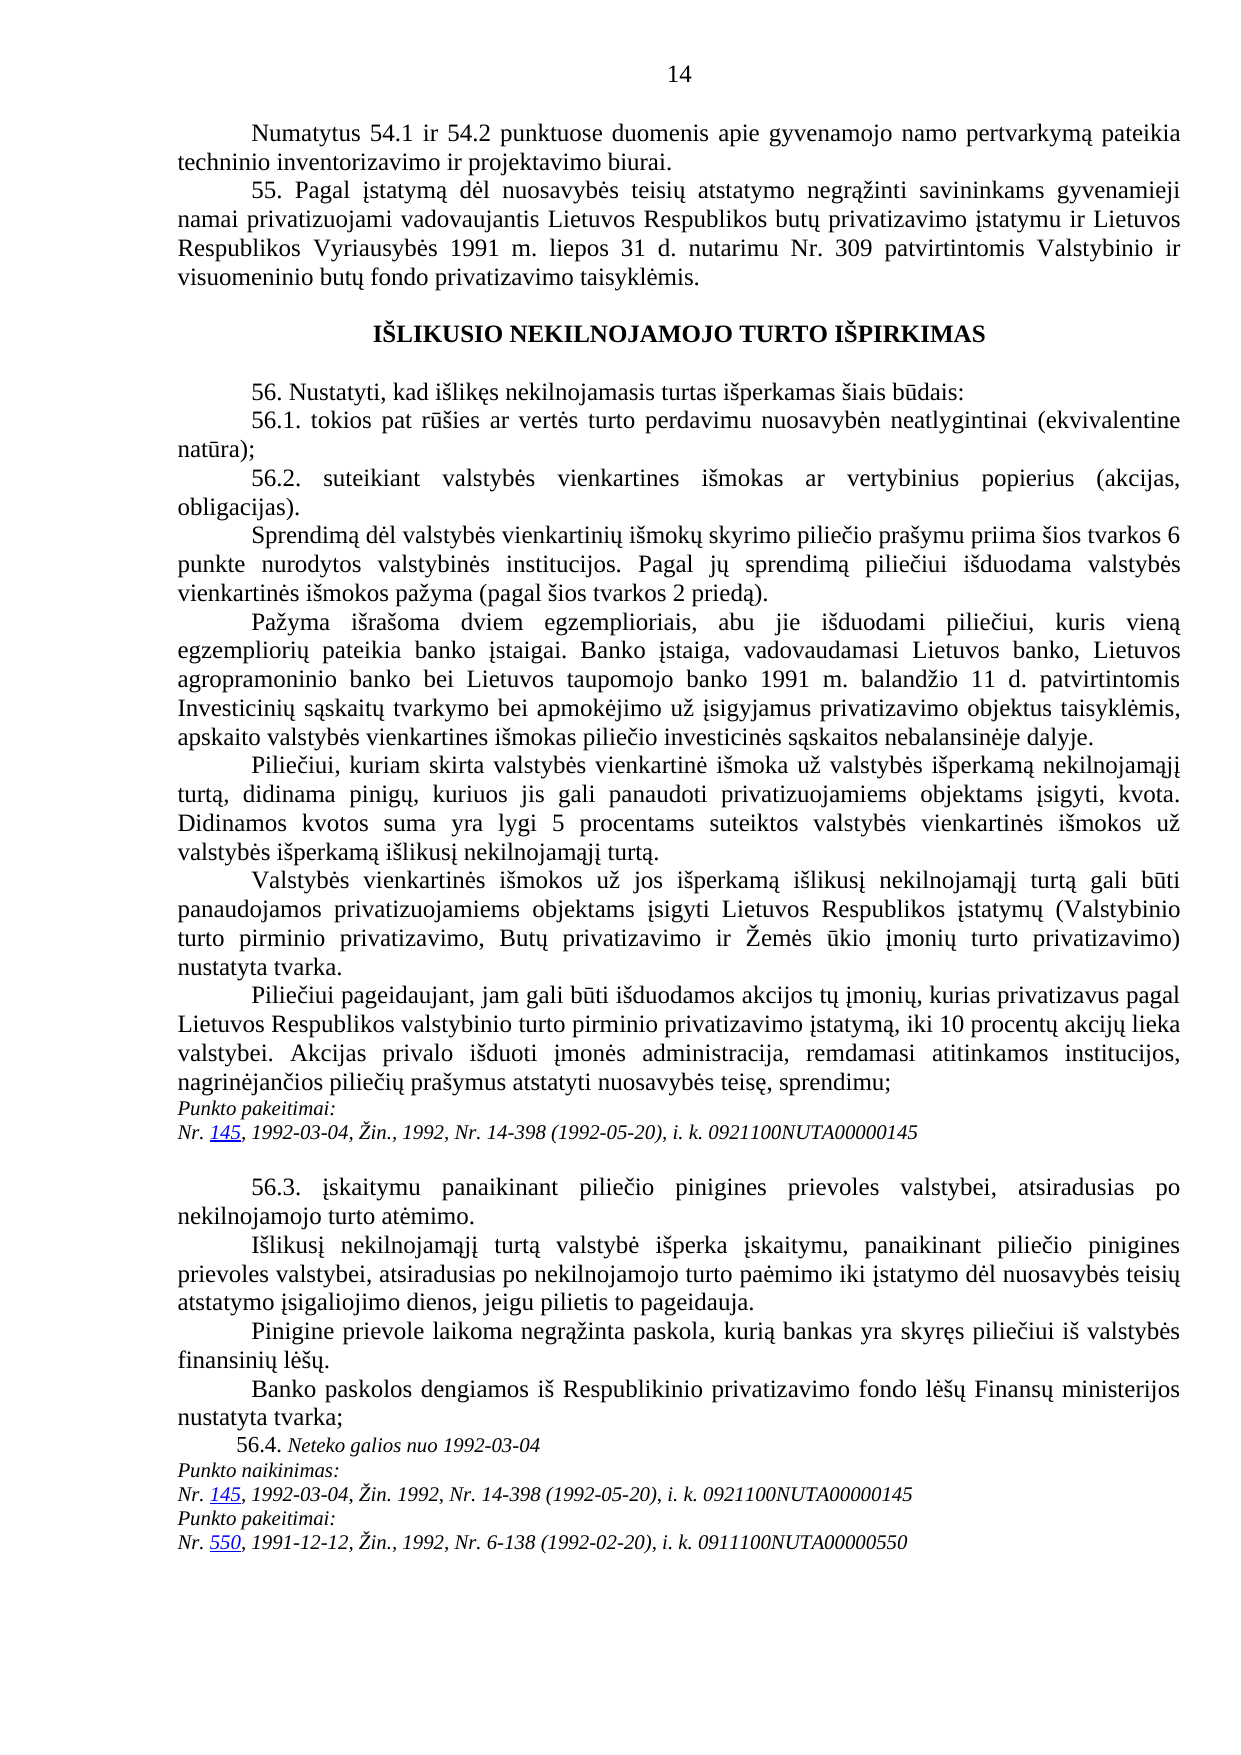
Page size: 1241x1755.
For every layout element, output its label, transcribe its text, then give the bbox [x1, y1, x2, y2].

text Banko paskolos dengiamos iš Respublikinio privatizavimo fondo lėšų Finansų ministerijos nustatyta tvarka; [177, 1374, 1181, 1431]
text Punkto pakeitimai: [177, 1506, 1181, 1530]
text Punkto pakeitimai: [177, 1096, 1181, 1120]
text 56.2. suteikiant valstybės vienkartines išmokas ar vertybinius popierius (akcijas, obligacijas). [177, 463, 1181, 521]
text 56. Nustatyti, kad išlikęs nekilnojamasis turtas išperkamas šiais būdais: [177, 377, 1181, 406]
text Išlikusį nekilnojamąjį turtą valstybė išperka įskaitymu, panaikinant piliečio pinigines prievoles valstybei, atsiradusias po nekilnojamojo turto paėmimo iki įstatymo dėl nuosavybės teisių atstatymo įsigaliojimo dienos, jeigu pilietis to pageidauja. [177, 1230, 1181, 1316]
text Nr. 145, 1992-03-04, Žin., 1992, Nr. 14-398 (1992-05-20), i. k. 0921100NUTA00000145 [177, 1120, 1181, 1144]
text Piliečiui, kuriam skirta valstybės vienkartinė išmoka už valstybės išperkamą nekilnojamąjį turtą, didinama pinigų, kuriuos jis gali panaudoti privatizuojamiems objektams įsigyti, kvota. Didinamos kvotos suma yra lygi 5 procentams suteiktos valstybės vienkartinės išmokos už valstybės išperkamą išlikusį nekilnojamąjį turtą. [177, 751, 1181, 866]
text Nr. 145, 1992-03-04, Žin. 1992, Nr. 14-398 (1992-05-20), i. k. 0921100NUTA00000145 [177, 1482, 1181, 1506]
text Punkto naikinimas: [177, 1458, 1181, 1482]
text Pažyma išrašoma dviem egzemplioriais, abu jie išduodami piliečiui, kuris vieną egzempliorių pateikia banko įstaigai. Banko įstaiga, vadovaudamasi Lietuvos banko, Lietuvos agropramoninio banko bei Lietuvos taupomojo banko 1991 m. balandžio 11 d. patvirtintomis Investicinių sąskaitų tvarkymo bei apmokėjimo už įsigyjamus privatizavimo objektus taisyklėmis, apskaito valstybės vienkartines išmokas piliečio investicinės sąskaitos nebalansinėje dalyje. [177, 607, 1181, 751]
text Piliečiui pageidaujant, jam gali būti išduodamos akcijos tų įmonių, kurias privatizavus pagal Lietuvos Respublikos valstybinio turto pirminio privatizavimo įstatymą, iki 10 procentų akcijų lieka valstybei. Akcijas privalo išduoti įmonės administracija, remdamasi atitinkamos institucijos, nagrinėjančios piliečių prašymus atstatyti nuosavybės teisę, sprendimu; [177, 981, 1181, 1096]
text 56.4. Neteko galios nuo 1992-03-04 [177, 1431, 1181, 1458]
text 56.1. tokios pat rūšies ar vertės turto perdavimu nuosavybėn neatlygintinai (ekvivalentine natūra); [177, 406, 1181, 463]
text 55. Pagal įstatymą dėl nuosavybės teisių atstatymo negrąžinti savininkams gyvenamieji namai privatizuojami vadovaujantis Lietuvos Respublikos butų privatizavimo įstatymu ir Lietuvos Respublikos Vyriausybės 1991 m. liepos 31 d. nutarimu Nr. 309 patvirtintomis Valstybinio ir visuomeninio butų fondo privatizavimo taisyklėmis. [177, 176, 1181, 291]
text 56.3. įskaitymu panaikinant piliečio pinigines prievoles valstybei, atsiradusias po nekilnojamojo turto atėmimo. [177, 1172, 1181, 1230]
text Valstybės vienkartinės išmokos už jos išperkamą išlikusį nekilnojamąjį turtą gali būti panaudojamos privatizuojamiems objektams įsigyti Lietuvos Respublikos įstatymų (Valstybinio turto pirminio privatizavimo, Butų privatizavimo ir Žemės ūkio įmonių turto privatizavimo) nustatyta tvarka. [177, 866, 1181, 981]
text Numatytus 54.1 ir 54.2 punktuose duomenis apie gyvenamojo namo pertvarkymą pateikia techninio inventorizavimo ir projektavimo biurai. [177, 118, 1181, 176]
text Nr. 550, 1991-12-12, Žin., 1992, Nr. 6-138 (1992-02-20), i. k. 0911100NUTA00000550 [177, 1530, 1181, 1554]
text IŠLIKUSIO NEKILNOJAMOJO TURTO IŠPIRKIMAS [177, 319, 1181, 348]
text Sprendimą dėl valstybės vienkartinių išmokų skyrimo piliečio prašymu priima šios tvarkos 6 punkte nurodytos valstybinės institucijos. Pagal jų sprendimą piliečiui išduodama valstybės vienkartinės išmokos pažyma (pagal šios tvarkos 2 priedą). [177, 521, 1181, 607]
text Pinigine prievole laikoma negrąžinta paskola, kurią bankas yra skyręs piliečiui iš valstybės finansinių lėšų. [177, 1316, 1181, 1374]
